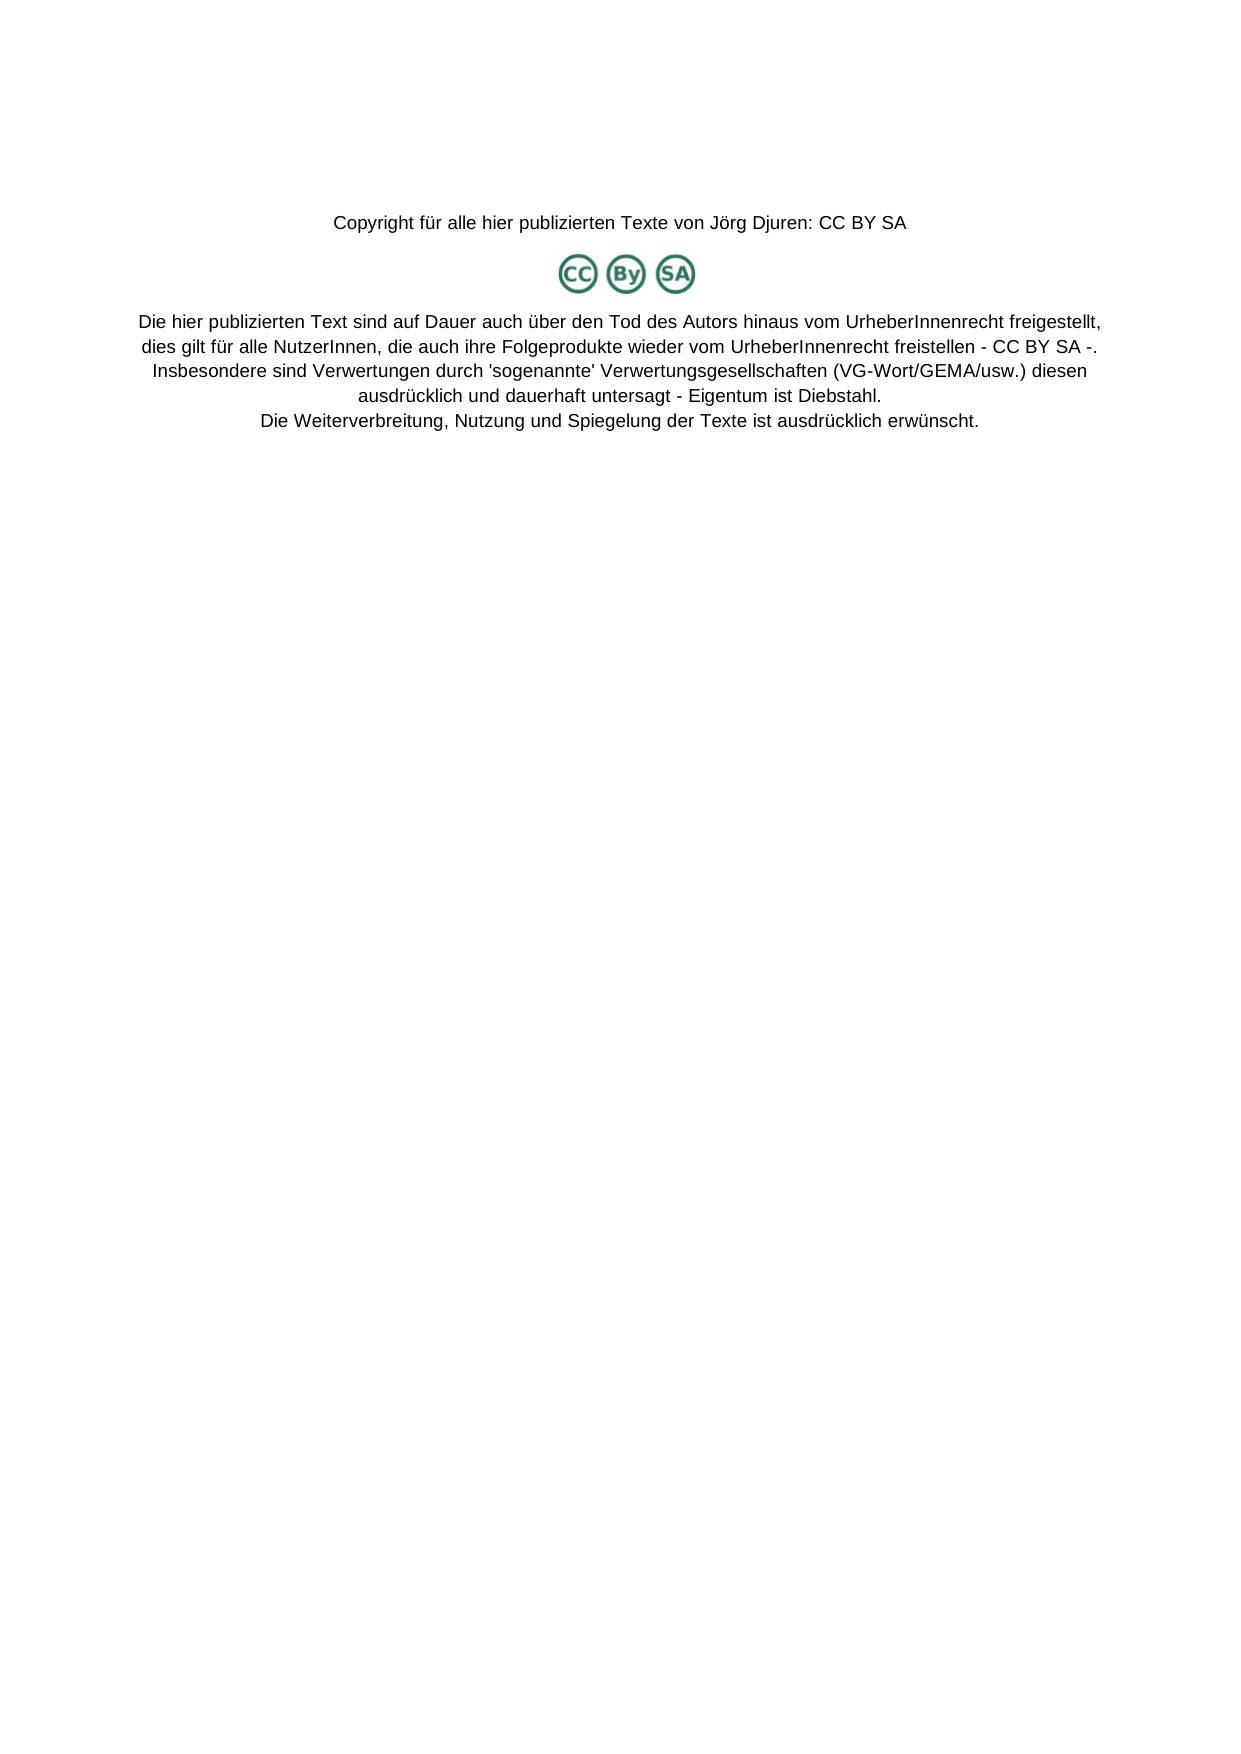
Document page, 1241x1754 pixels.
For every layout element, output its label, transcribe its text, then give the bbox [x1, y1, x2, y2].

picture [552, 248, 703, 301]
text Die Weiterverbreitung, Nutzung und Spiegelung der Texte ist ausdrücklich erwünscht. [118, 410, 1122, 431]
text Copyright für alle hier publizierten Texte von Jörg Djuren: CC BY SA [118, 212, 1122, 233]
text Die hier publizierten Text sind auf Dauer auch über den Tod des Autors hinaus vom UrheberInnenrecht freigestellt, dies gilt für alle NutzerInnen, die auch ihre Folgeprodukte wieder vom UrheberInnenrecht freistellen - CC BY SA -. Insbesondere sind Verwertungen durch 'sogenannte' Verwertungsgesellschaften (VG-Wort/GEMA/usw.) diesen ausdrücklich und dauerhaft untersagt - Eigentum ist Diebstahl. [118, 311, 1122, 407]
